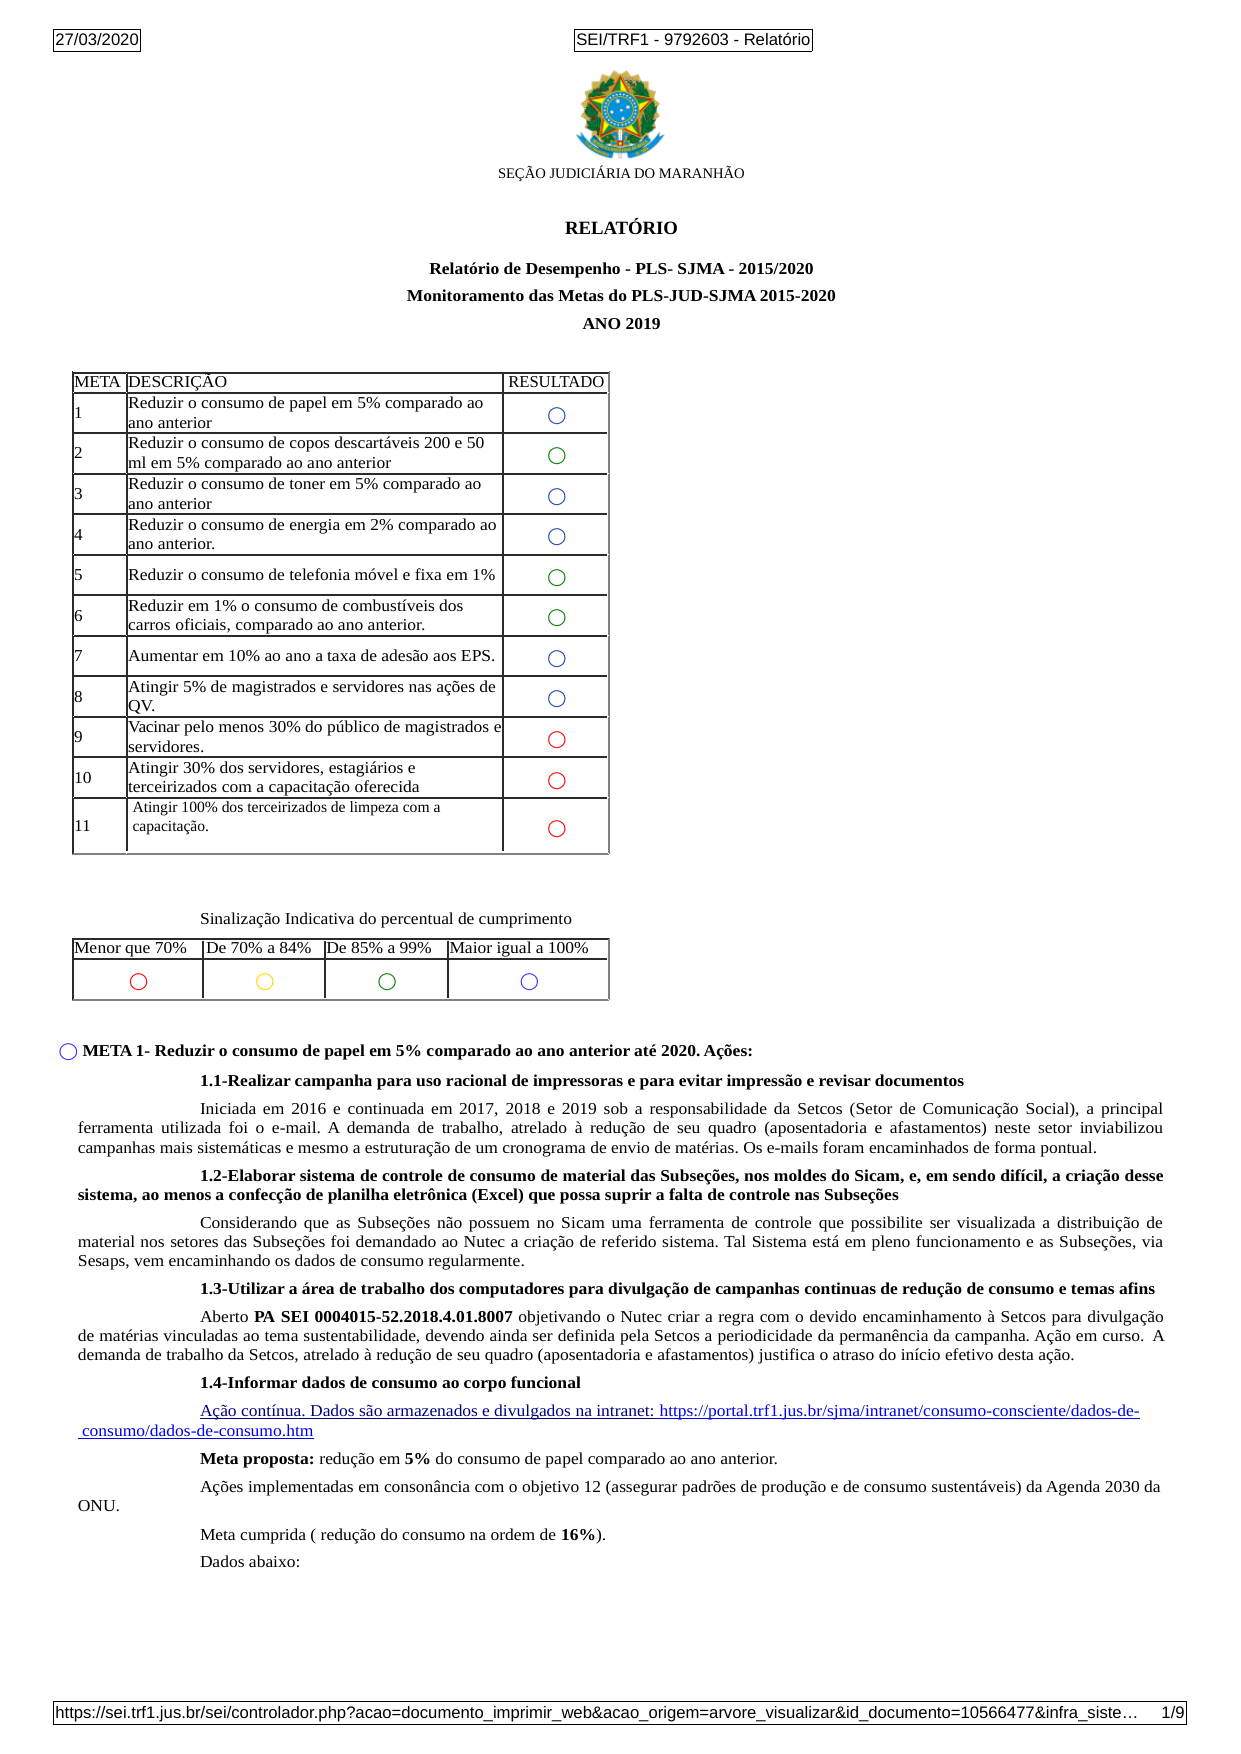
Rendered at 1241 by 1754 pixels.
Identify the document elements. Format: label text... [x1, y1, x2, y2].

text Aberto PA SEI 0004015-52.2018.4.01.8007 objetivando o Nutec criar a regra com o devido encaminhamento à Setcos para divulgação de matérias vinculadas ao tema sustentabilidade, devendo ainda ser definida pela Setcos a periodicidade da permanência da campanha. Ação em curso. A demanda de trabalho da Setcos, atrelado à redução de seu quadro (aposentadoria e afastamentos) justifica o atraso do início efetivo desta ação. [78, 1307, 1165, 1364]
table_header Menor que 70% [74, 940, 202, 958]
table_cell 4 [74, 515, 126, 554]
text RELATÓRIO [405, 217, 837, 238]
subtitle Relatório de Desempenho - PLS- SJMA - 2015/2020 Monitoramento das Metas do PLS-JUD-SJMA 2015-2020 ANO 2019 [405, 258, 837, 333]
table_cell Vacinar pelo menos 30% do público de magistrados e servidores. [128, 718, 502, 756]
subtitle 1.3-Utilizar a área de trabalho dos computadores para divulgação de campanhas continuas de redução de consumo e temas afins [200, 1279, 1194, 1298]
table_cell 7 [74, 637, 126, 675]
table_cell ◯ [203, 960, 325, 999]
text Sinalização Indicativa do percentual de cumprimento [200, 908, 1194, 928]
table_cell ◯ [504, 432, 608, 473]
text ONU. [78, 1496, 1194, 1515]
table_cell Reduzir em 1% o consumo de combustíveis dos carros oficiais, comparado ao ano anterior. [128, 596, 502, 635]
table_cell 5 [74, 556, 126, 594]
text Considerando que as Subseções não possuem no Sicam uma ferramenta de controle que possibilite ser visualizada a distribuição de material nos setores das Subseções foi demandado ao Nutec a criação de referido sistema. Tal Sistema está em pleno funcionamento e as Subseções, via Sesaps, vem encaminhando os dados de consumo regularmente. [78, 1213, 1165, 1270]
table_cell Reduzir o consumo de telefonia móvel e fixa em 1% [128, 556, 502, 594]
table_cell Reduzir o consumo de toner em 5% comparado ao ano anterior [128, 475, 502, 513]
text Meta cumprida ( redução do consumo na ordem de 16%). Dados abaixo: [200, 1524, 609, 1571]
table_cell ◯ [74, 960, 203, 999]
table_cell ◯ [504, 635, 608, 675]
table_cell ◯ [504, 554, 608, 594]
table_cell ◯ [325, 960, 448, 999]
table_cell 8 [74, 677, 126, 716]
text Meta proposta: redução em 5% do consumo de papel comparado ao ano anterior. [200, 1449, 1194, 1468]
table_cell ◯ [504, 473, 608, 513]
table_cell ◯ [504, 392, 608, 432]
table_cell 1 [74, 394, 126, 432]
table_cell Atingir 100% dos terceirizados de limpeza com a capacitação. [126, 799, 503, 852]
text Ações implementadas em consonância com o objetivo 12 (assegurar padrões de produção e de consumo sustentáveis) da Agenda 2030 da [200, 1477, 1194, 1496]
table_cell 2 [74, 434, 126, 473]
table_cell ◯ [504, 756, 608, 797]
table_cell ◯ [504, 594, 608, 635]
subtitle ◯ META 1- Reduzir o consumo de papel em 5% comparado ao ano anterior até 2020. Ações: [58, 1038, 848, 1061]
table_cell Aumentar em 10% ao ano a taxa de adesão aos EPS. [128, 637, 502, 675]
table_cell ◯ [504, 513, 608, 554]
table_header RESULTADO [504, 374, 608, 392]
subtitle 1.4-Informar dados de consumo ao corpo funcional [200, 1373, 1194, 1392]
text Ação contínua. Dados são armazenados e divulgados na intranet: https://portal.trf1.jus.br/sjma/intranet/consumo-consciente/dados-de- [200, 1401, 1194, 1420]
text consumo/dados-de-consumo.htm [78, 1421, 1194, 1440]
table_cell Reduzir o consumo de papel em 5% comparado ao ano anterior [128, 394, 502, 432]
table_header De 70% a 84% [204, 940, 324, 958]
table_cell ◯ [504, 716, 608, 756]
table_cell ◯ [504, 675, 608, 716]
subtitle 1.2-Elaborar sistema de controle de consumo de material das Subseções, nos moldes do Sicam, e, em sendo difícil, a criação desse sistema, ao menos a confecção de planilha eletrônica (Excel) que possa suprir a falta de controle nas Subseções [78, 1165, 1165, 1204]
table_cell Atingir 30% dos servidores, estagiários e terceirizados com a capacitação oferecida [128, 758, 502, 797]
table_cell ◯ [448, 958, 608, 999]
table_header De 85% a 99% [326, 940, 447, 958]
table_cell 11 [74, 799, 126, 852]
table_cell 6 [74, 596, 126, 635]
table_cell 3 [74, 475, 126, 513]
table_cell Reduzir o consumo de energia em 2% comparado ao ano anterior. [128, 515, 502, 554]
table_cell ◯ [503, 797, 608, 852]
table_header DESCRIÇÃO [128, 374, 502, 392]
text Iniciada em 2016 e continuada em 2017, 2018 e 2019 sob a responsabilidade da Setcos (Setor de Comunicação Social), a principal ferramenta utilizada foi o e-mail. A demanda de trabalho, atrelado à redução de seu quadro (aposentadoria e afastamentos) neste setor inviabilizou campanhas mais sistemáticas e mesmo a estruturação de um cronograma de envio de matérias. Os e-mails foram encaminhados de forma pontual. [78, 1099, 1164, 1157]
table_cell Atingir 5% de magistrados e servidores nas ações de QV. [128, 677, 502, 716]
table_cell 10 [74, 758, 126, 797]
text 1.1-Realizar campanha para uso racional de impressoras e para evitar impressão e revisar documentos [200, 1071, 1194, 1090]
table_cell Reduzir o consumo de copos descartáveis 200 e 50 ml em 5% comparado ao ano anterior [128, 434, 502, 473]
text SEÇÃO JUDICIÁRIA DO MARANHÃO [405, 164, 837, 181]
table_cell 9 [74, 718, 126, 756]
table_header META [74, 374, 126, 392]
table_header Maior igual a 100% [449, 940, 608, 958]
picture [573, 68, 668, 161]
